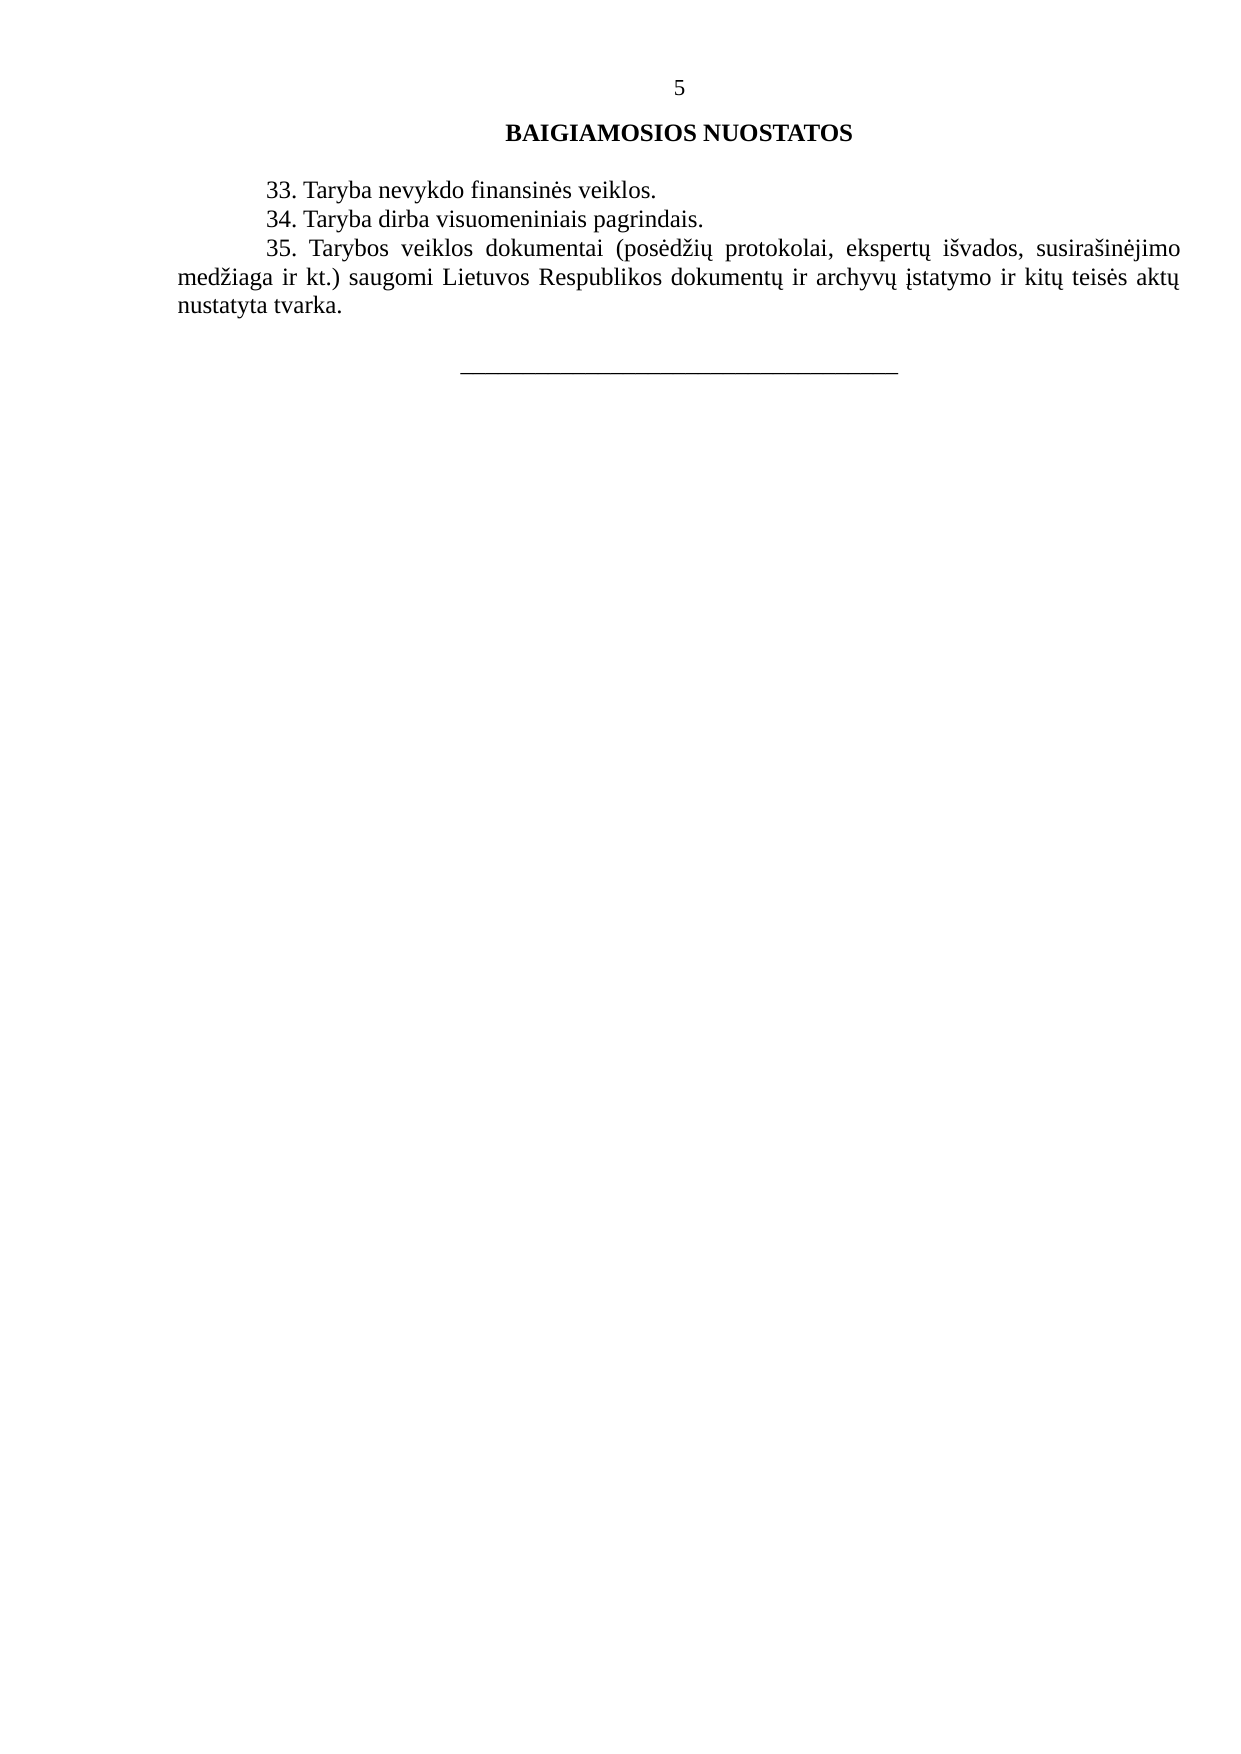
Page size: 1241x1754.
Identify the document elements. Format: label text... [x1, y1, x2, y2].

text 34. Taryba dirba visuomeniniais pagrindais. [177, 204, 1181, 233]
text 33. Taryba nevykdo finansinės veiklos. [177, 176, 1181, 204]
text BAIGIAMOSIOS NUOSTATOS [177, 118, 1181, 147]
text ___________________________________ [177, 348, 1181, 377]
text 35. Tarybos veiklos dokumentai (posėdžių protokolai, ekspertų išvados, susirašinėjimo medžiaga ir kt.) saugomi Lietuvos Respublikos dokumentų ir archyvų įstatymo ir kitų teisės aktų nustatyta tvarka. [177, 233, 1181, 319]
